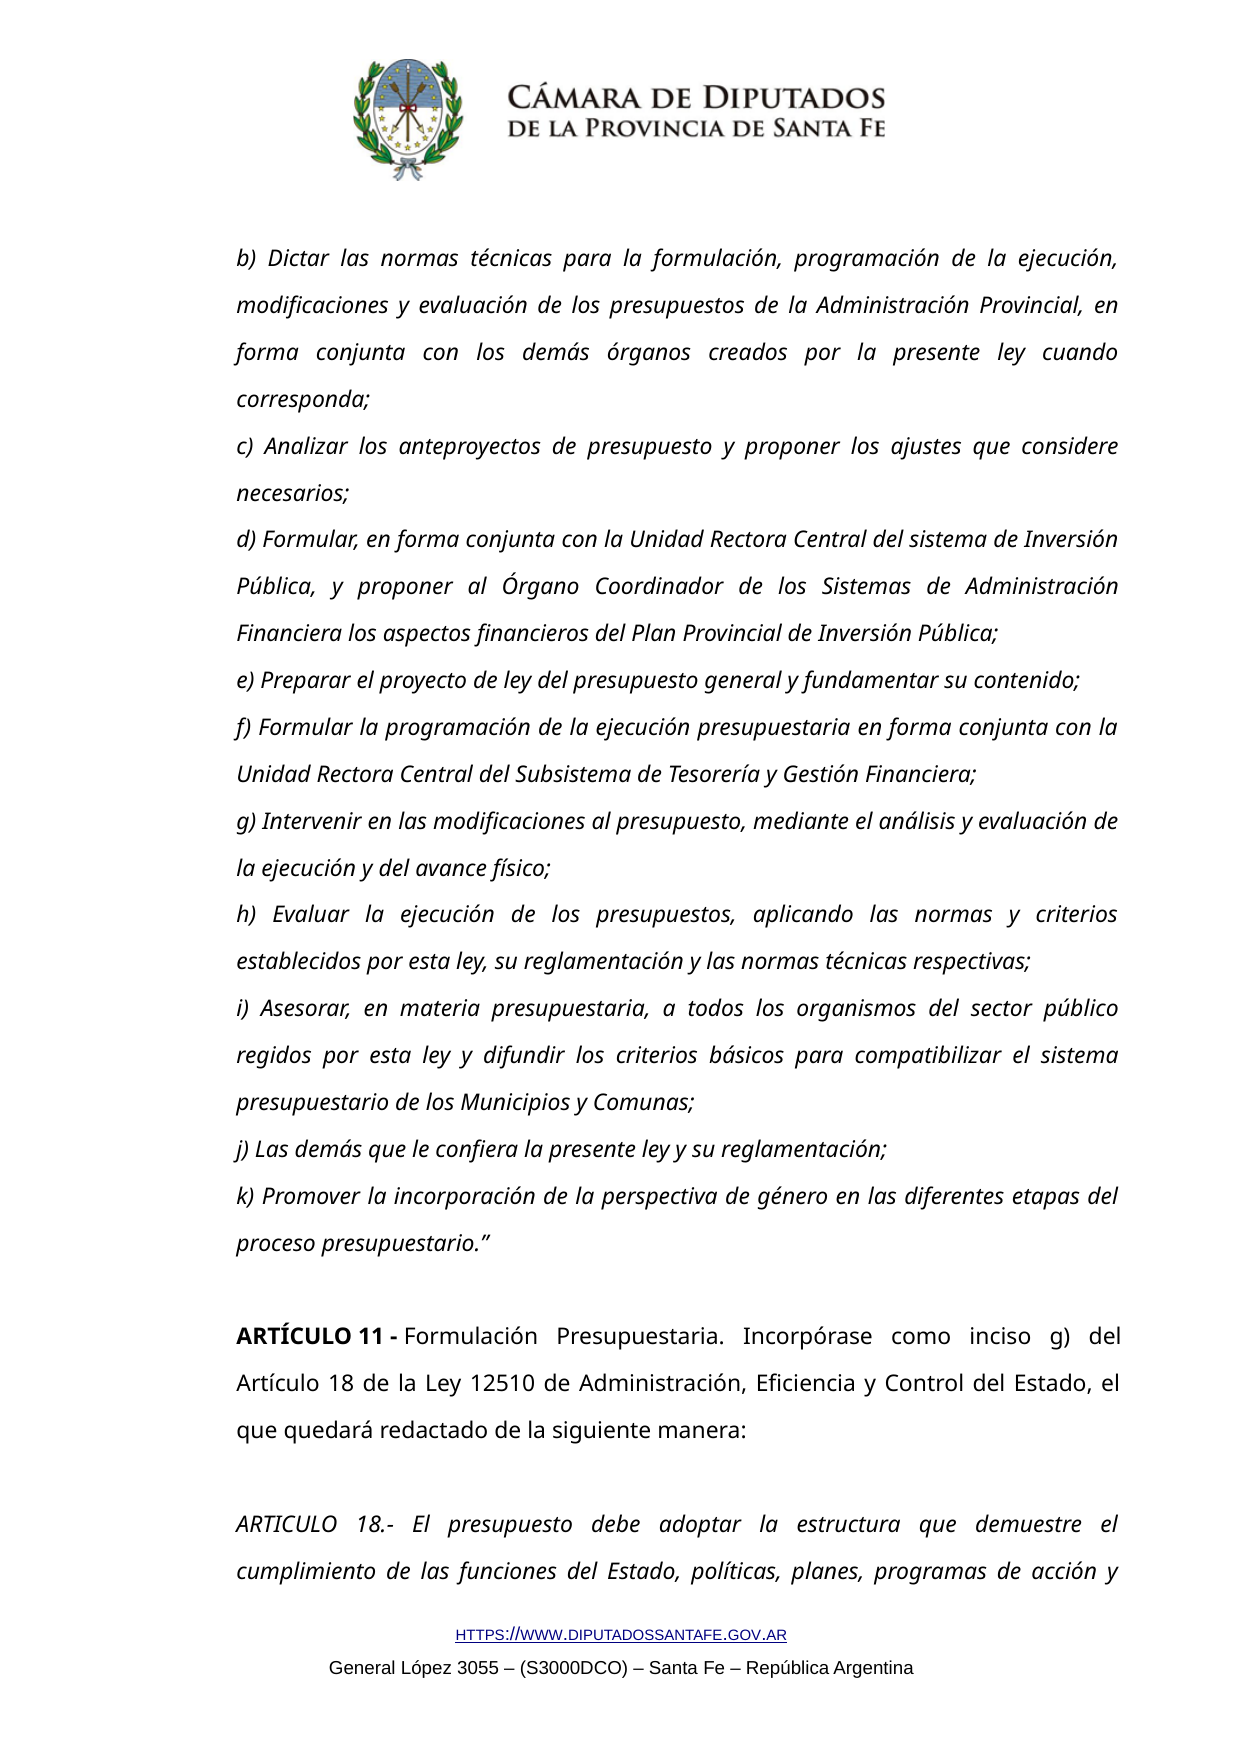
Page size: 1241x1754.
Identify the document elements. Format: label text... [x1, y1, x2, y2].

list b) Dictar las normas técnicas para la formulación, programación de la ejecución, modificaciones y evaluación de los presupuestos de la Administración Provincial, en forma conjunta con los demás órganos creados por la presente ley cuando corresponda; [236, 242, 1122, 414]
list c) Analizar los anteproyectos de presupuesto y proponer los ajustes que considere necesarios; [236, 430, 1122, 508]
list k) Promover la incorporación de la perspectiva de género en las diferentes etapas del proceso presupuestario.” [236, 1180, 1122, 1258]
list h) Evaluar la ejecución de los presupuestos, aplicando las normas y criterios establecidos por esta ley, su reglamentación y las normas técnicas respectivas; [236, 898, 1122, 977]
list Formulación Presupuestaria. Incorpórase como inciso g) del Artículo 18 de la Ley 12510 de Administración, Eficiencia y Control del Estado, el que quedará redactado de la siguiente manera: [236, 1320, 1122, 1445]
list d) Formular, en forma conjunta con la Unidad Rectora Central del sistema de Inversión Pública, y proponer al Órgano Coordinador de los Sistemas de Administración Financiera los aspectos financieros del Plan Provincial de Inversión Pública; [236, 523, 1122, 648]
list ARTICULO 18.- El presupuesto debe adoptar la estructura que demuestre el cumplimiento de las funciones del Estado, políticas, planes, programas de acción y [236, 1508, 1122, 1586]
list f) Formular la programación de la ejecución presupuestaria en forma conjunta con la Unidad Rectora Central del Subsistema de Tesorería y Gestión Financiera; [236, 711, 1122, 789]
list j) Las demás que le confiera la presente ley y su reglamentación; [236, 1133, 1122, 1164]
list e) Preparar el proyecto de ley del presupuesto general y fundamentar su contenido; [236, 664, 1122, 695]
list i) Asesorar, en materia presupuestaria, a todos los organismos del sector público regidos por esta ley y difundir los criterios básicos para compatibilizar el sistema presupuestario de los Municipios y Comunas; [236, 992, 1122, 1117]
list g) Intervenir en las modificaciones al presupuesto, mediante el análisis y evaluación de la ejecución y del avance físico; [236, 805, 1122, 883]
